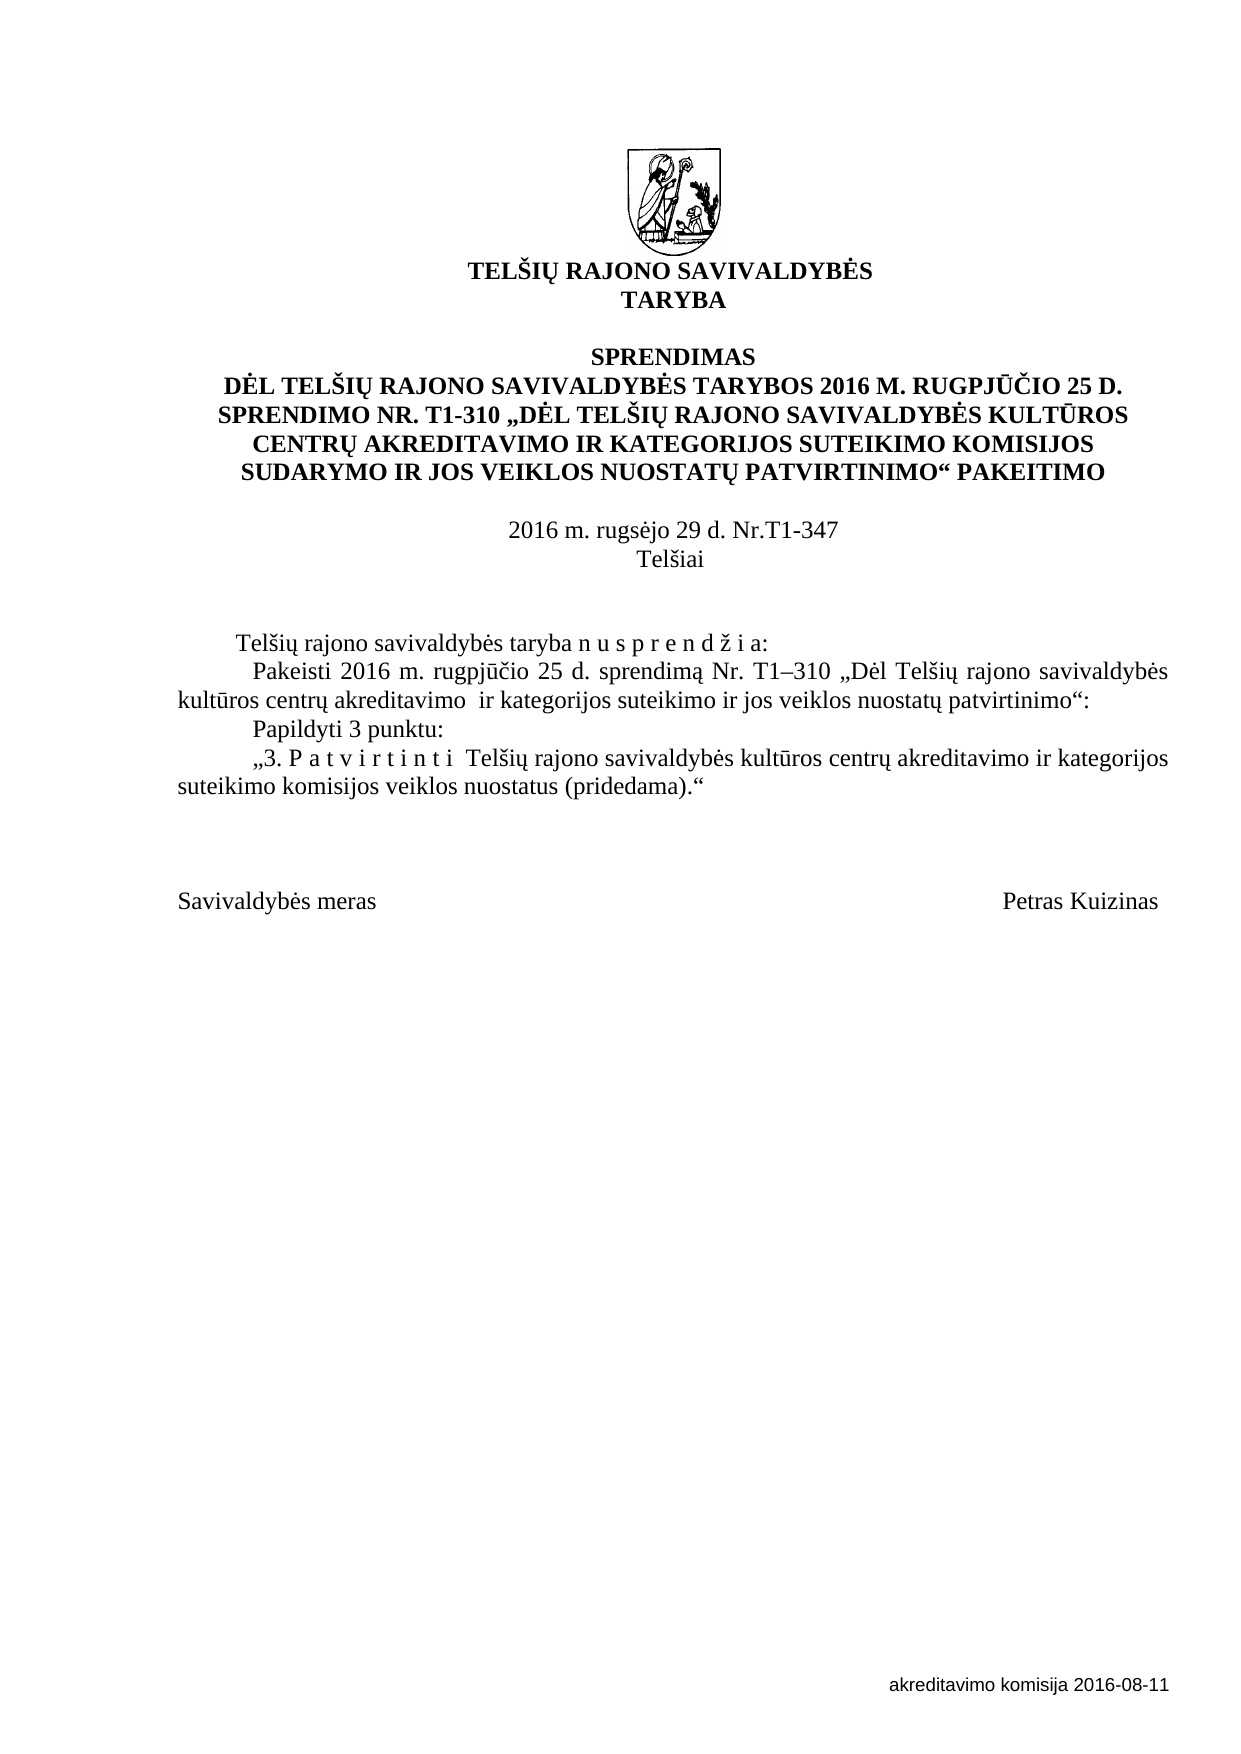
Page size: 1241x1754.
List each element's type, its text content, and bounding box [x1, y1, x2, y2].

text Pakeisti 2016 m. rugpjūčio 25 d. sprendimą Nr. T1–310 „Dėl Telšių rajono savivaldybės kultūros centrų akreditavimo ir kategorijos suteikimo ir jos veiklos nuostatų patvirtinimo“: [177, 656, 1169, 714]
text SPRENDIMAS [177, 342, 1169, 371]
text Papildyti 3 punktu: [177, 714, 1169, 743]
text TELŠIŲ RAJONO SAVIVALDYBĖS [177, 256, 1169, 285]
text 2016 m. rugsėjo 29 d. Nr.T1-347 [177, 515, 1169, 544]
text „3. P a t v i r t i n t i Telšių rajono savivaldybės kultūros centrų akreditavimo ir kategorijos suteikimo komisijos veiklos nuostatus (pridedama).“ [177, 743, 1169, 800]
text DĖL TELŠIŲ RAJONO SAVIVALDYBĖS TARYBOS 2016 M. RUGPJŪČIO 25 D. SPRENDIMO NR. T1-310 „DĖL TELŠIŲ RAJONO SAVIVALDYBĖS KULTŪROS CENTRŲ AKREDITAVIMO IR KATEGORIJOS SUTEIKIMO KOMISIJOS SUDARYMO IR JOS VEIKLOS NUOSTATŲ PATVIRTINIMO“ PAKEITIMO [177, 371, 1169, 486]
text TARYBA [177, 285, 1169, 314]
text Savivaldybės meras Petras Kuizinas [177, 886, 1169, 915]
text Telšių rajono savivaldybės taryba n u s p r e n d ž i a: [177, 628, 1169, 656]
text Telšiai [177, 544, 1169, 572]
